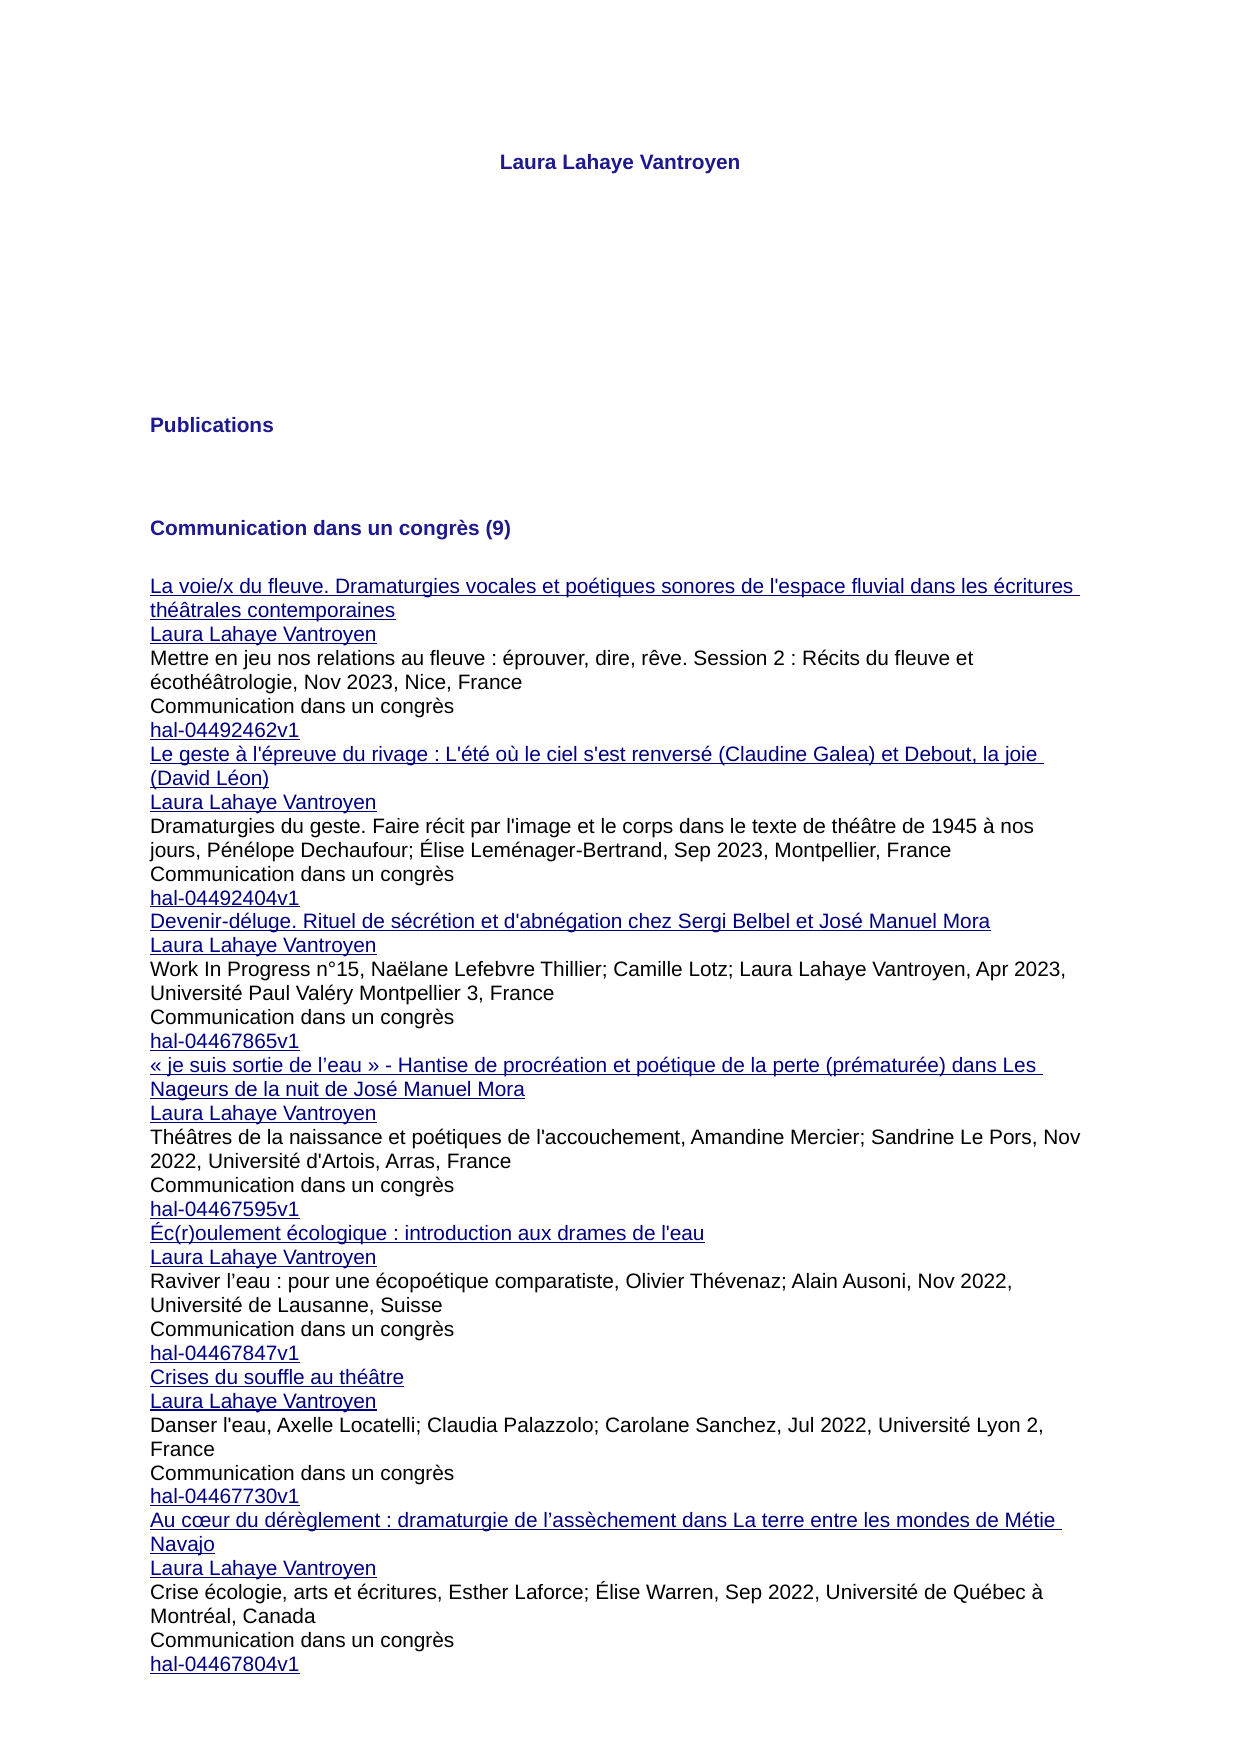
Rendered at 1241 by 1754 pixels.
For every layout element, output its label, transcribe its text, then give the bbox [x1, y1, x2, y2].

table_cell « je suis sortie de l’eau » - Hantise de procréation et poétique de la perte (prématurée) dans Les Nageurs de la nuit de José Manuel Mora Laura Lahaye Vantroyen Théâtres de la naissance et poétiques de l'accouchement, Amandine Mercier; Sandrine Le Pors, Nov 2022, Université d'Artois, Arras, France Communication dans un congrès hal-04467595v1 [150, 1053, 1090, 1221]
table_header La voie/x du fleuve. Dramaturgies vocales et poétiques sonores de l'espace fluvial dans les écritures théâtrales contemporaines Laura Lahaye Vantroyen Mettre en jeu nos relations au fleuve : éprouver, dire, rêve. Session 2 : Récits du fleuve et écothéâtrologie, Nov 2023, Nice, France Communication dans un congrès hal-04492462v1 [150, 574, 1090, 742]
subtitle Publications [150, 412, 1090, 436]
table_cell Éc(r)oulement écologique : introduction aux drames de l'eau Laura Lahaye Vantroyen Raviver l’eau : pour une écopoétique comparatiste, Olivier Thévenaz; Alain Ausoni, Nov 2022, Université de Lausanne, Suisse Communication dans un congrès hal-04467847v1 [150, 1221, 1090, 1364]
table_cell Le geste à l'épreuve du rivage : L'été où le ciel s'est renversé (Claudine Galea) et Debout, la joie (David Léon) Laura Lahaye Vantroyen Dramaturgies du geste. Faire récit par l'image et le corps dans le texte de théâtre de 1945 à nos jours, Pénélope Dechaufour; Élise Leménager-Bertrand, Sep 2023, Montpellier, France Communication dans un congrès hal-04492404v1 [150, 742, 1090, 909]
table_cell Devenir-déluge. Rituel de sécrétion et d'abnégation chez Sergi Belbel et José Manuel Mora Laura Lahaye Vantroyen Work In Progress n°15, Naëlane Lefebvre Thillier; Camille Lotz; Laura Lahaye Vantroyen, Apr 2023, Université Paul Valéry Montpellier 3, France Communication dans un congrès hal-04467865v1 [150, 909, 1090, 1053]
table_cell Crises du souffle au théâtre Laura Lahaye Vantroyen Danser l'eau, Axelle Locatelli; Claudia Palazzolo; Carolane Sanchez, Jul 2022, Université Lyon 2, France Communication dans un congrès hal-04467730v1 [150, 1365, 1090, 1508]
subtitle Laura Lahaye Vantroyen [150, 150, 1090, 174]
table_cell Au cœur du dérèglement : dramaturgie de l’assèchement dans La terre entre les mondes de Métie Navajo Laura Lahaye Vantroyen Crise écologie, arts et écritures, Esther Laforce; Élise Warren, Sep 2022, Université de Québec à Montréal, Canada Communication dans un congrès hal-04467804v1 [150, 1508, 1090, 1676]
subtitle Communication dans un congrès (9) [150, 516, 1090, 539]
